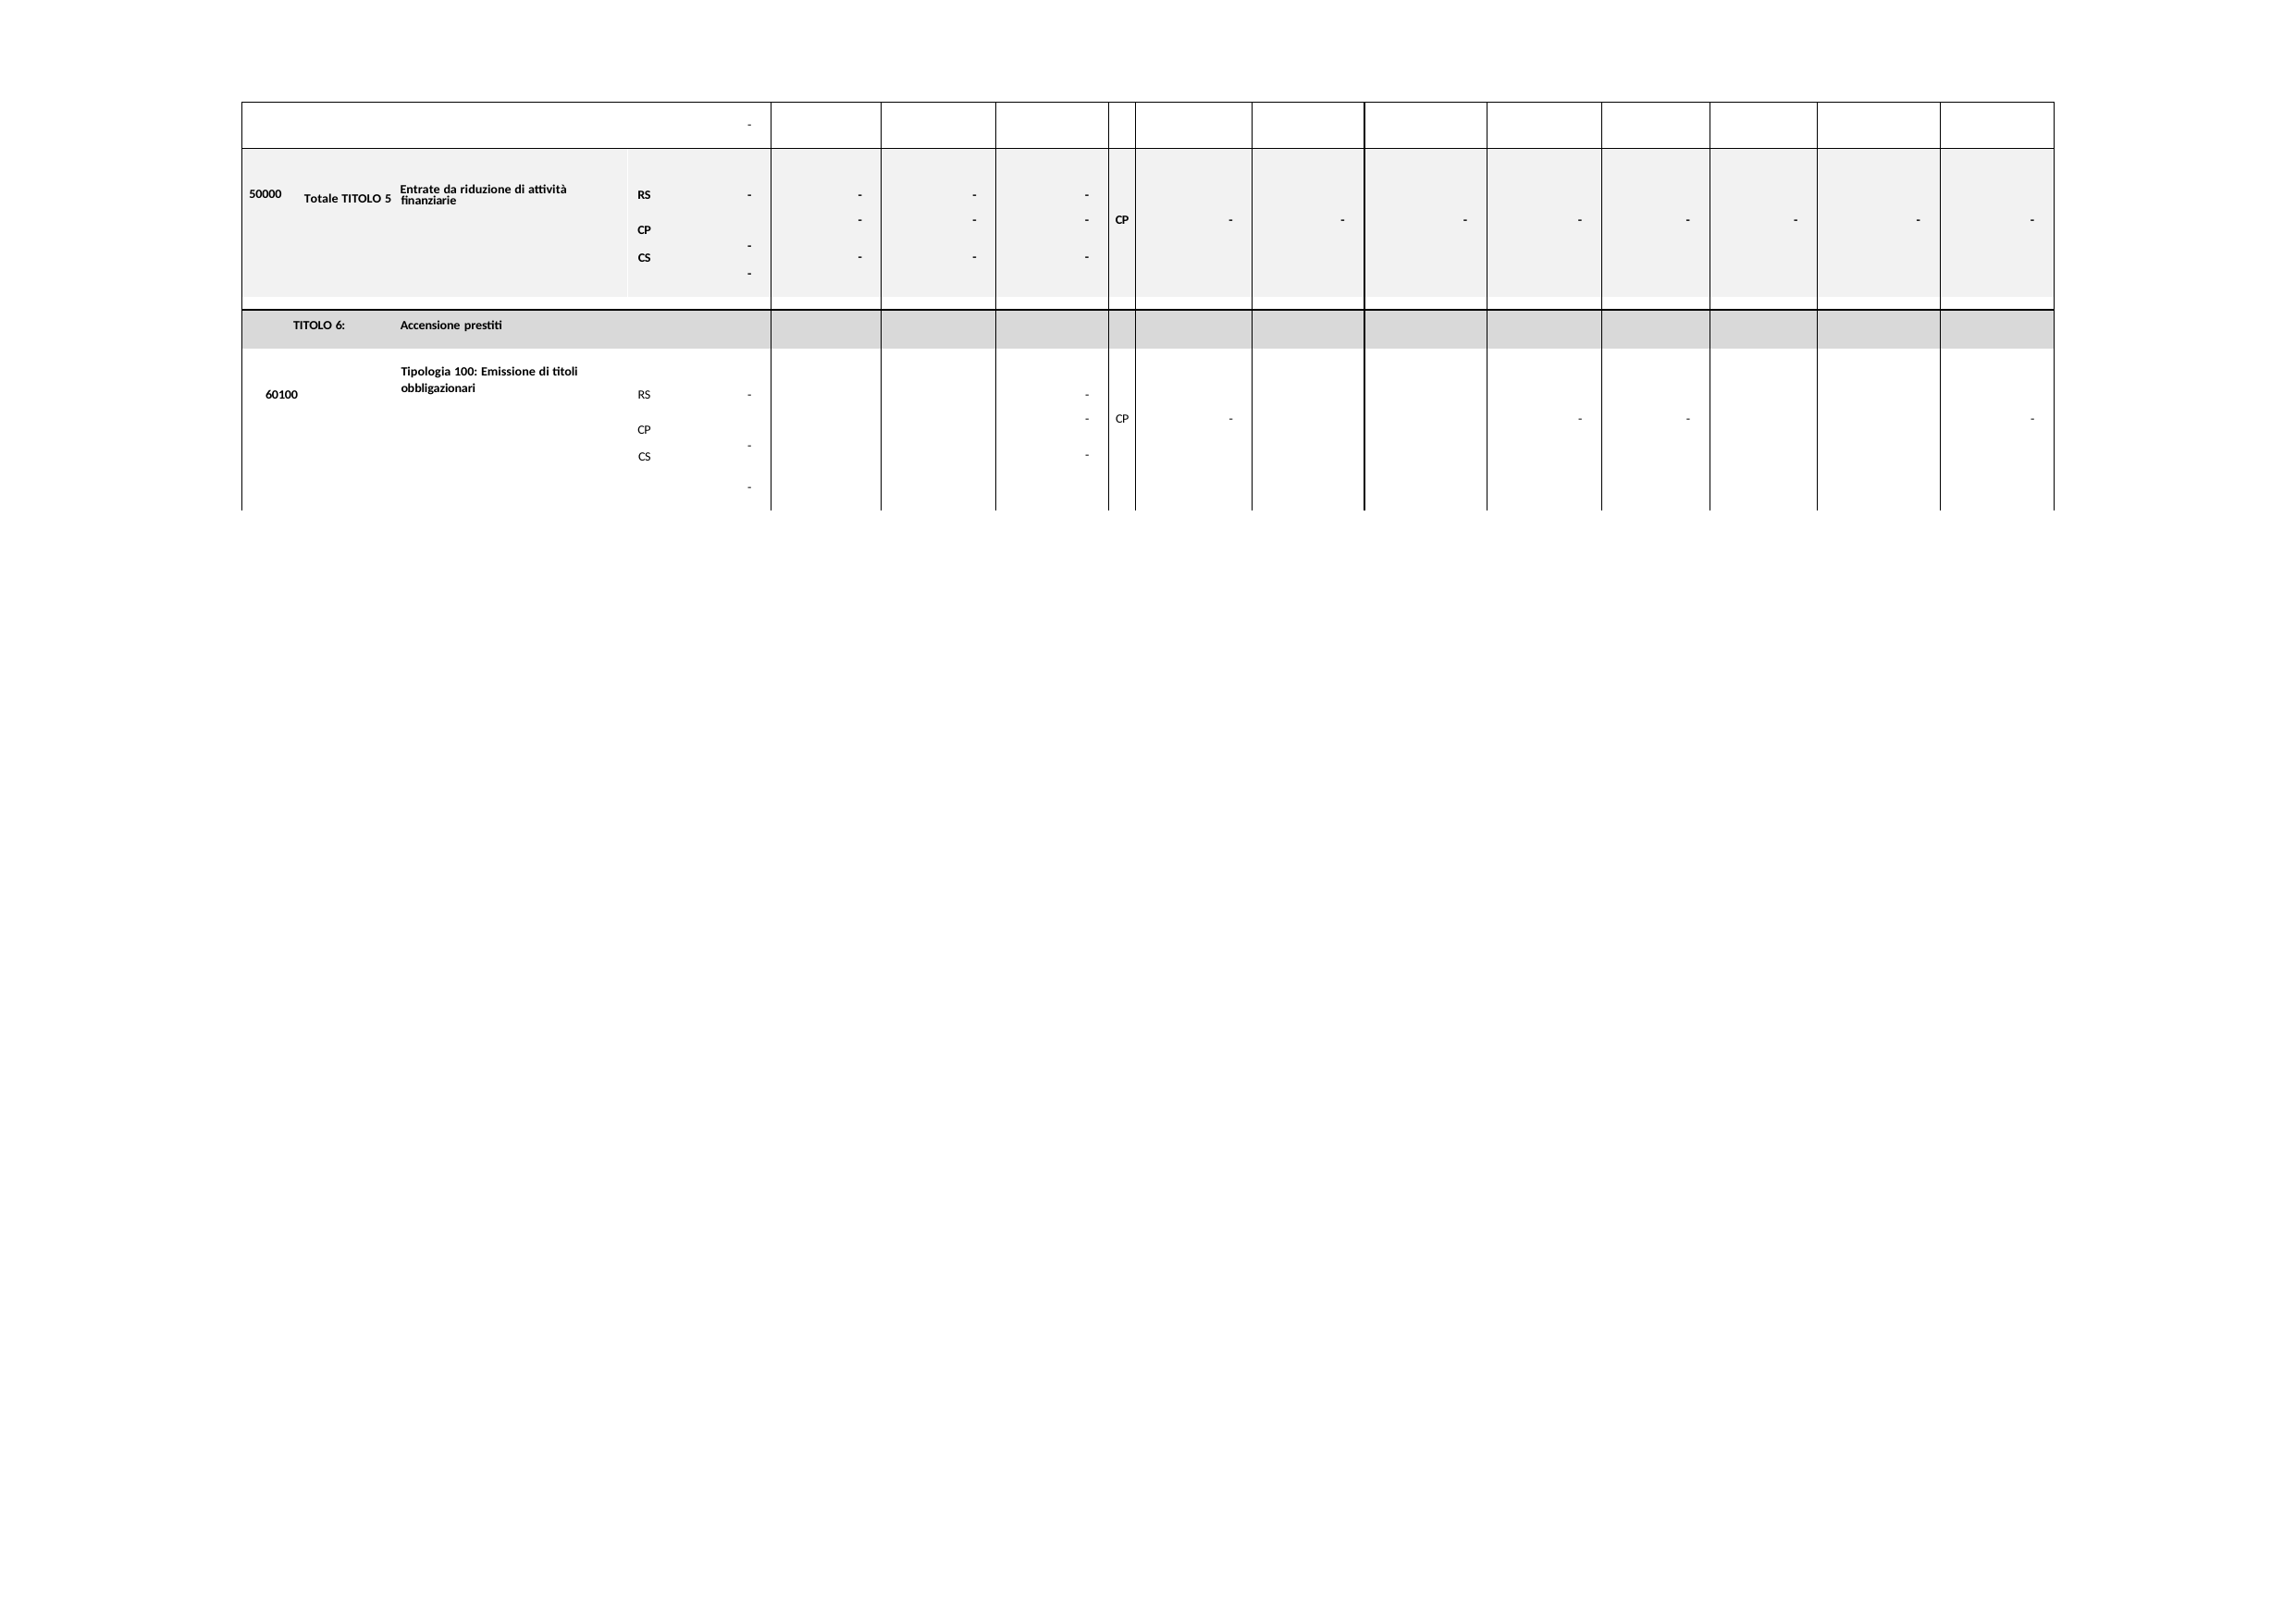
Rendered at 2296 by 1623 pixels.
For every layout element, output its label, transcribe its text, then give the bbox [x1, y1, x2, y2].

table_cell [772, 297, 881, 309]
table_cell [1136, 311, 1252, 349]
table_cell [882, 297, 995, 309]
table_cell [882, 349, 995, 510]
table_cell [1941, 442, 2054, 510]
table_cell - [882, 203, 995, 243]
table_cell [996, 311, 1108, 349]
table_cell Tipologia 100: Emissione di titoli obbligazionari [302, 349, 627, 510]
table_cell - [1487, 402, 1601, 442]
table_cell [1109, 103, 1135, 148]
table_cell 50000 [242, 149, 302, 297]
table_cell [1253, 297, 1364, 309]
table_cell [1487, 149, 1601, 203]
table_cell - [1941, 203, 2054, 243]
table_cell - - - [660, 349, 771, 510]
table_cell [1253, 103, 1364, 148]
table_cell [242, 297, 771, 309]
table_cell [1602, 442, 1710, 510]
table_cell [1136, 442, 1252, 510]
table_cell [1710, 311, 1817, 349]
table_cell [1818, 297, 1940, 309]
table_cell [1109, 297, 1135, 309]
table_cell [1710, 103, 1817, 148]
table_cell [1818, 349, 1940, 510]
table_cell [1941, 311, 2054, 349]
table_cell [772, 103, 881, 148]
table_cell [1710, 149, 1817, 203]
table_cell [242, 103, 302, 148]
table_cell [1941, 149, 2054, 203]
table_cell Totale TITOLO 5 Entrate da riduzione di attività finanziarie [302, 149, 627, 297]
table_cell CP [1109, 402, 1135, 442]
table_cell [1253, 243, 1364, 297]
table_cell - - - - - - - - - - - - [660, 103, 771, 148]
table_cell - [1941, 402, 2054, 442]
table_cell [1109, 442, 1135, 510]
table_cell - [996, 402, 1108, 442]
table_cell - [996, 203, 1108, 243]
table_cell [1602, 311, 1710, 349]
table_cell [1818, 103, 1940, 148]
table_cell [1818, 149, 1940, 203]
table_cell RS CP CS [628, 149, 660, 297]
table_cell [302, 103, 627, 148]
table_cell [1136, 297, 1252, 309]
table_cell [1487, 243, 1601, 297]
table_cell - [996, 149, 1108, 203]
table_cell - [1136, 203, 1252, 243]
table_cell - [1710, 203, 1817, 243]
table_cell [1365, 243, 1487, 297]
table_cell [1941, 297, 2054, 309]
table_cell [1710, 349, 1817, 510]
table_cell [1136, 149, 1252, 203]
table_cell [882, 103, 995, 148]
table_cell [1487, 103, 1601, 148]
table_cell - [1136, 402, 1252, 442]
table_cell - [996, 349, 1108, 402]
table_cell [1487, 442, 1601, 510]
table_cell [1109, 149, 1135, 203]
table_cell - [1487, 203, 1601, 243]
table_cell [1109, 349, 1135, 402]
table_cell - [1253, 203, 1364, 243]
table_cell [1602, 243, 1710, 297]
table_cell [1365, 349, 1487, 510]
table_cell - [882, 243, 995, 297]
table_cell - [996, 103, 1108, 148]
table_cell [1253, 311, 1364, 349]
table_cell [1253, 149, 1364, 203]
table_cell [1136, 243, 1252, 297]
table_cell [1365, 149, 1487, 203]
table_cell 60100 [242, 349, 302, 510]
table_cell [1365, 311, 1487, 349]
table_cell [1109, 243, 1135, 297]
table_cell [1818, 243, 1940, 297]
table_cell [1365, 103, 1487, 148]
table_cell [1818, 311, 1940, 349]
table_cell TITOLO 6: Accensione prestiti [242, 311, 771, 349]
table_cell - [996, 442, 1108, 510]
table_cell RS CP CS [628, 349, 660, 510]
table_cell [1487, 311, 1601, 349]
table_cell - [996, 243, 1108, 297]
table_cell [1253, 349, 1364, 510]
table_cell [1365, 297, 1487, 309]
table_cell [1602, 349, 1710, 402]
table_cell [1136, 349, 1252, 402]
table_cell [772, 311, 881, 349]
table_cell CP [1109, 203, 1135, 243]
table_cell [996, 297, 1108, 309]
table_cell [1602, 149, 1710, 203]
table_cell [1710, 243, 1817, 297]
table_cell - [1602, 402, 1710, 442]
table_cell [1602, 297, 1710, 309]
table_cell - [882, 149, 995, 203]
table_cell [882, 311, 995, 349]
table_cell [1136, 103, 1252, 148]
table_cell [1487, 349, 1601, 402]
table_cell [1602, 103, 1710, 148]
table_cell [772, 349, 881, 510]
table_cell [1710, 297, 1817, 309]
table_cell - [772, 243, 881, 297]
table_cell - [1602, 203, 1710, 243]
table_cell [1109, 311, 1135, 349]
table_cell - [772, 203, 881, 243]
table_cell [628, 103, 660, 148]
table_cell [1941, 349, 2054, 402]
table_cell - [1818, 203, 1940, 243]
table_cell - [1365, 203, 1487, 243]
table_cell [1941, 103, 2054, 148]
table_cell [1487, 297, 1601, 309]
table_cell [1941, 243, 2054, 297]
table_cell - [772, 149, 881, 203]
table_cell - - - [660, 149, 771, 297]
